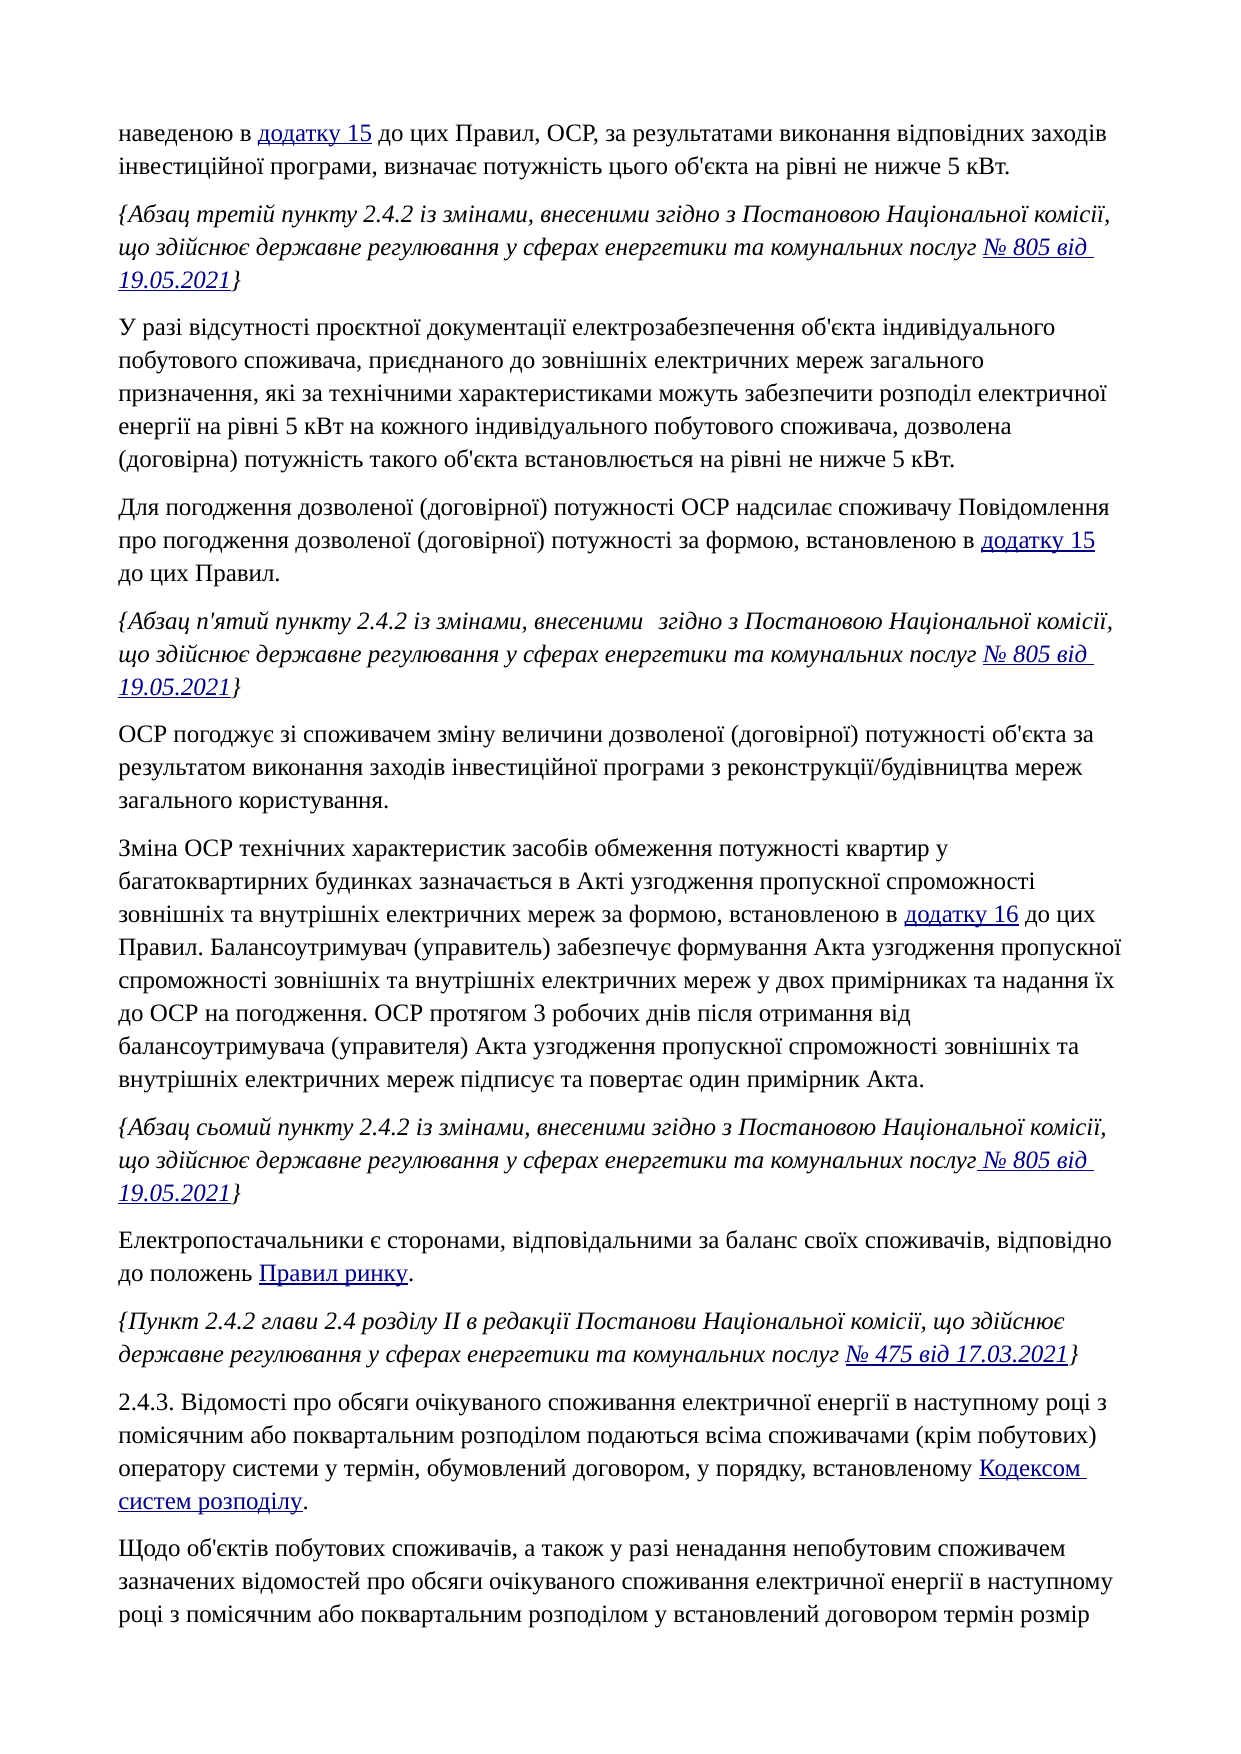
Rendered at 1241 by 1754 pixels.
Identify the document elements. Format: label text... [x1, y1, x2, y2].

text ОСР погоджує зі споживачем зміну величини дозволеної (договірної) потужності об'єкта за результатом виконання заходів інвестиційної програми з реконструкції/будівництва мереж загального користування. [118, 719, 1122, 814]
text Зміна ОСР технічних характеристик засобів обмеження потужності квартир у багатоквартирних будинках зазначається в Акті узгодження пропускної спроможності зовнішніх та внутрішніх електричних мереж за формою, встановленою в додатку 16 до цих Правил. Балансоутримувач (управитель) забезпечує формування Акта узгодження пропускної спроможності зовнішніх та внутрішніх електричних мереж у двох примірниках та надання їх до ОСР на погодження. ОСР протягом 3 робочих днів після отримання від балансоутримувача (управителя) Акта узгодження пропускної спроможності зовнішніх та внутрішніх електричних мереж підписує та повертає один примірник Акта. [118, 833, 1122, 1093]
text Електропостачальники є сторонами, відповідальними за баланс своїх споживачів, відповідно до положень Правил ринку. [118, 1225, 1122, 1287]
text 2.4.3. Відомості про обсяги очікуваного споживання електричної енергії в наступному році з помісячним або поквартальним розподілом подаються всіма споживачами (крім побутових) оператору системи у термін, обумовлений договором, у порядку, встановленому Кодексом систем розподілу. [118, 1387, 1122, 1514]
text У разі відсутності проєктної документації електрозабезпечення об'єкта індивідуального побутового споживача, приєднаного до зовнішніх електричних мереж загального призначення, які за технічними характеристиками можуть забезпечити розподіл електричної енергії на рівні 5 кВт на кожного індивідуального побутового споживача, дозволена (договірна) потужність такого об'єкта встановлюється на рівні не нижче 5 кВт. [118, 312, 1122, 473]
text Для погодження дозволеної (договірної) потужності ОСР надсилає споживачу Повідомлення про погодження дозволеної (договірної) потужності за формою, встановленою в додатку 15 до цих Правил. [118, 492, 1122, 587]
text {Пункт 2.4.2 глави 2.4 розділу II в редакції Постанови Національної комісії, що здійснює державне регулювання у сферах енергетики та комунальних послуг № 475 від 17.03.2021} [118, 1306, 1122, 1368]
text наведеною в додатку 15 до цих Правил, ОСР, за результатами виконання відповідних заходів інвестиційної програми, визначає потужність цього об'єкта на рівні не нижче 5 кВт. [118, 118, 1122, 180]
text Щодо об'єктів побутових споживачів, а також у разі ненадання непобутовим споживачем зазначених відомостей про обсяги очікуваного споживання електричної енергії в наступному році з помісячним або поквартальним розподілом у встановлений договором термін розмір [118, 1533, 1122, 1628]
text {Абзац третій пункту 2.4.2 із змінами, внесеними згідно з Постановою Національної комісії, що здійснює державне регулювання у сферах енергетики та комунальних послуг № 805 від 19.05.2021} [118, 199, 1122, 293]
text {Абзац сьомий пункту 2.4.2 із змінами, внесеними згідно з Постановою Національної комісії, що здійснює державне регулювання у сферах енергетики та комунальних послуг № 805 від 19.05.2021} [118, 1112, 1122, 1207]
text {Абзац п'ятий пункту 2.4.2 із змінами, внесеними згідно з Постановою Національної комісії, що здійснює державне регулювання у сферах енергетики та комунальних послуг № 805 від 19.05.2021} [118, 606, 1122, 701]
